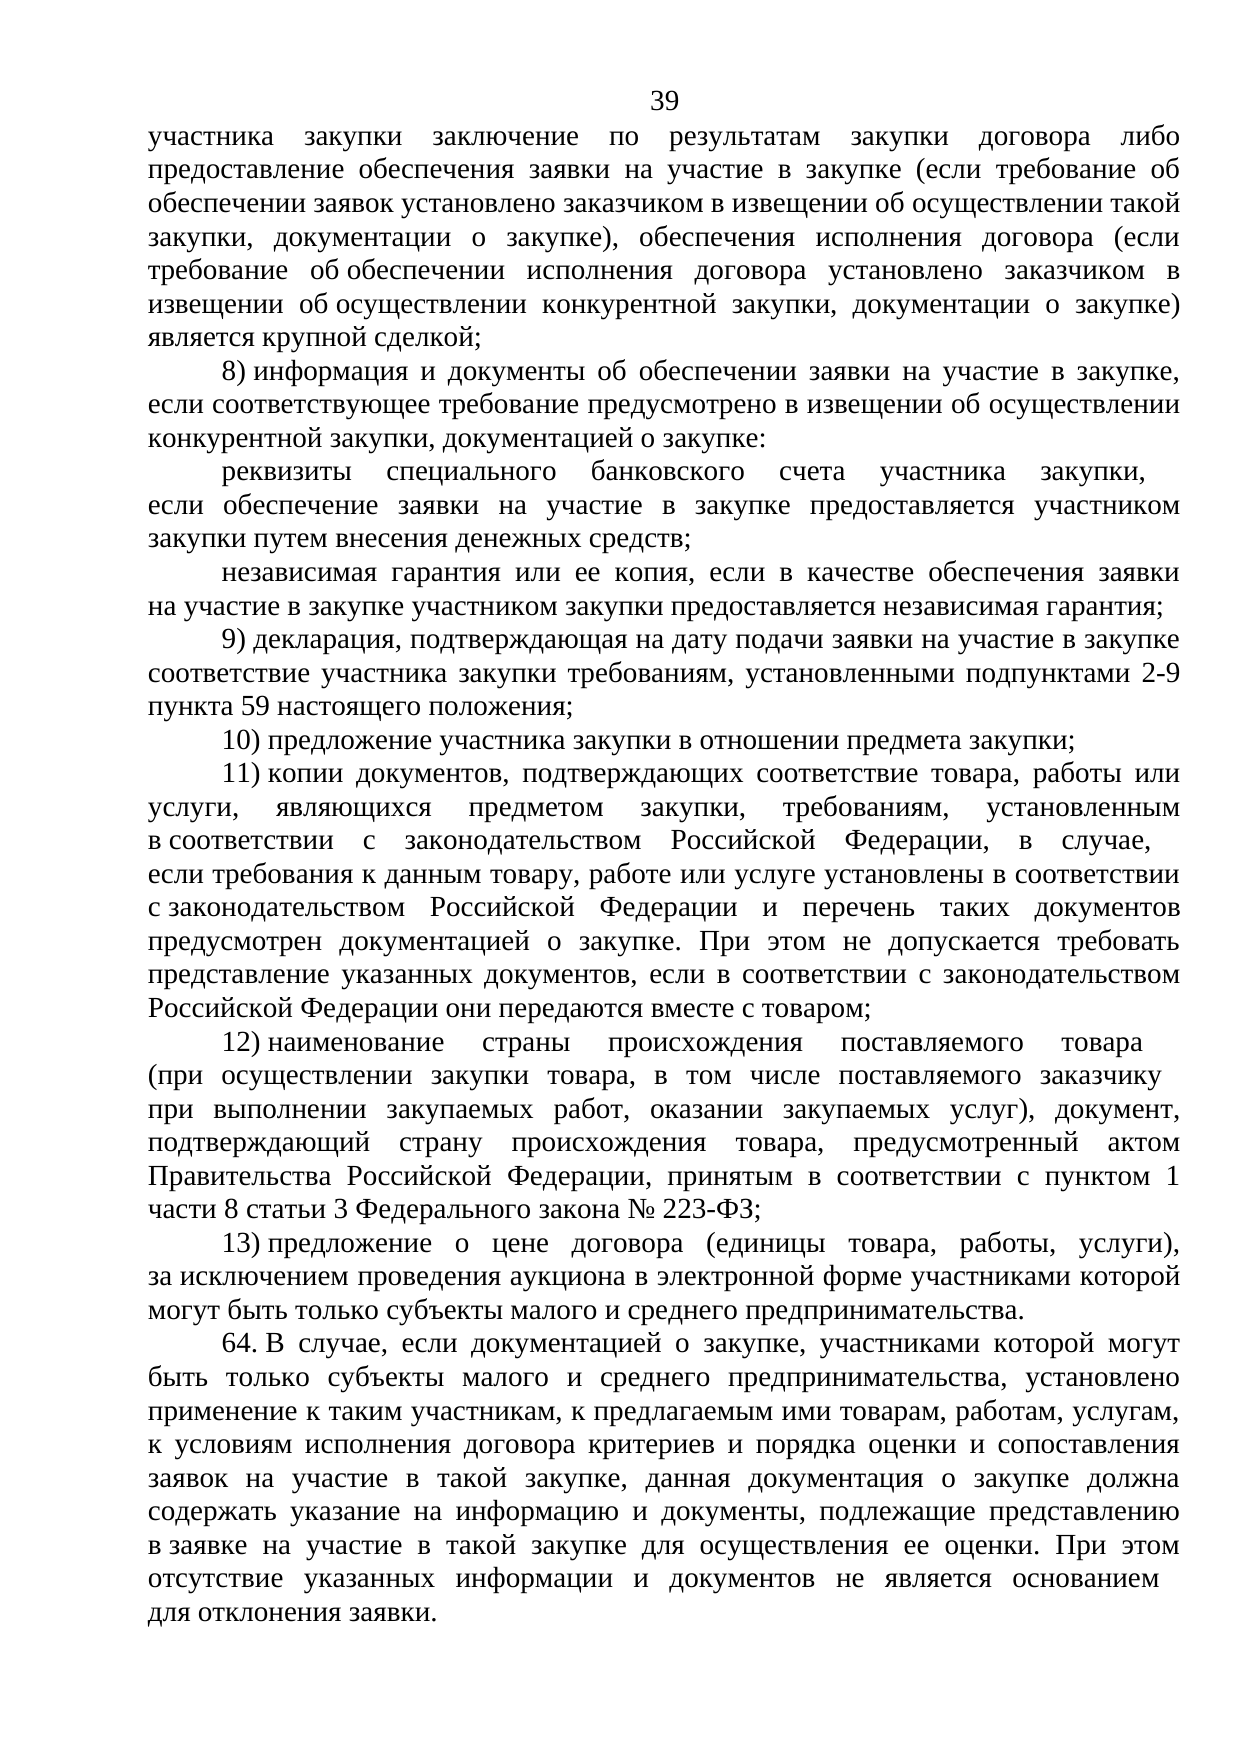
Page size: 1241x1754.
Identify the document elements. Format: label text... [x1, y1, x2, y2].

text участника закупки заключение по результатам закупки договора либо предоставление обеспечения заявки на участие в закупке (если требование об обеспечении заявок установлено заказчиком в извещении об осуществлении такой закупки, документации о закупке), обеспечения исполнения договора (если требование об обеспечении исполнения договора установлено заказчиком в извещении об осуществлении конкурентной закупки, документации о закупке) является крупной сделкой; [148, 118, 1181, 353]
text независимая гарантия или ее копия, если в качестве обеспечения заявки на участие в закупке участником закупки предоставляется независимая гарантия; [148, 554, 1181, 621]
text 12) наименование страны происхождения поставляемого товара (при осуществлении закупки товара, в том числе поставляемого заказчику при выполнении закупаемых работ, оказании закупаемых услуг), документ, подтверждающий страну происхождения товара, предусмотренный актом Правительства Российской Федерации, принятым в соответствии с пунктом 1 части 8 статьи 3 Федерального закона № 223-ФЗ; [148, 1024, 1181, 1225]
text 11) копии документов, подтверждающих соответствие товара, работы или услуги, являющихся предметом закупки, требованиям, установленным в соответствии с законодательством Российской Федерации, в случае, если требования к данным товару, работе или услуге установлены в соответствии с законодательством Российской Федерации и перечень таких документов предусмотрен документацией о закупке. При этом не допускается требовать представление указанных документов, если в соответствии с законодательством Российской Федерации они передаются вместе с товаром; [148, 755, 1181, 1024]
text реквизиты специального банковского счета участника закупки, если обеспечение заявки на участие в закупке предоставляется участником закупки путем внесения денежных средств; [148, 453, 1181, 554]
text 10) предложение участника закупки в отношении предмета закупки; [148, 722, 1181, 755]
text 13) предложение о цене договора (единицы товара, работы, услуги), за исключением проведения аукциона в электронной форме участниками которой могут быть только субъекты малого и среднего предпринимательства. [148, 1225, 1181, 1326]
text 9) декларация, подтверждающая на дату подачи заявки на участие в закупке соответствие участника закупки требованиям, установленными подпунктами 2-9 пункта 59 настоящего положения; [148, 621, 1181, 722]
text 8) информация и документы об обеспечении заявки на участие в закупке, если соответствующее требование предусмотрено в извещении об осуществлении конкурентной закупки, документацией о закупке: [148, 353, 1181, 453]
text 64. В случае, если документацией о закупке, участниками которой могут быть только субъекты малого и среднего предпринимательства, установлено применение к таким участникам, к предлагаемым ими товарам, работам, услугам, к условиям исполнения договора критериев и порядка оценки и сопоставления заявок на участие в такой закупке, данная документация о закупке должна содержать указание на информацию и документы, подлежащие представлению в заявке на участие в такой закупке для осуществления ее оценки. При этом отсутствие указанных информации и документов не является основанием для отклонения заявки. [148, 1326, 1181, 1627]
